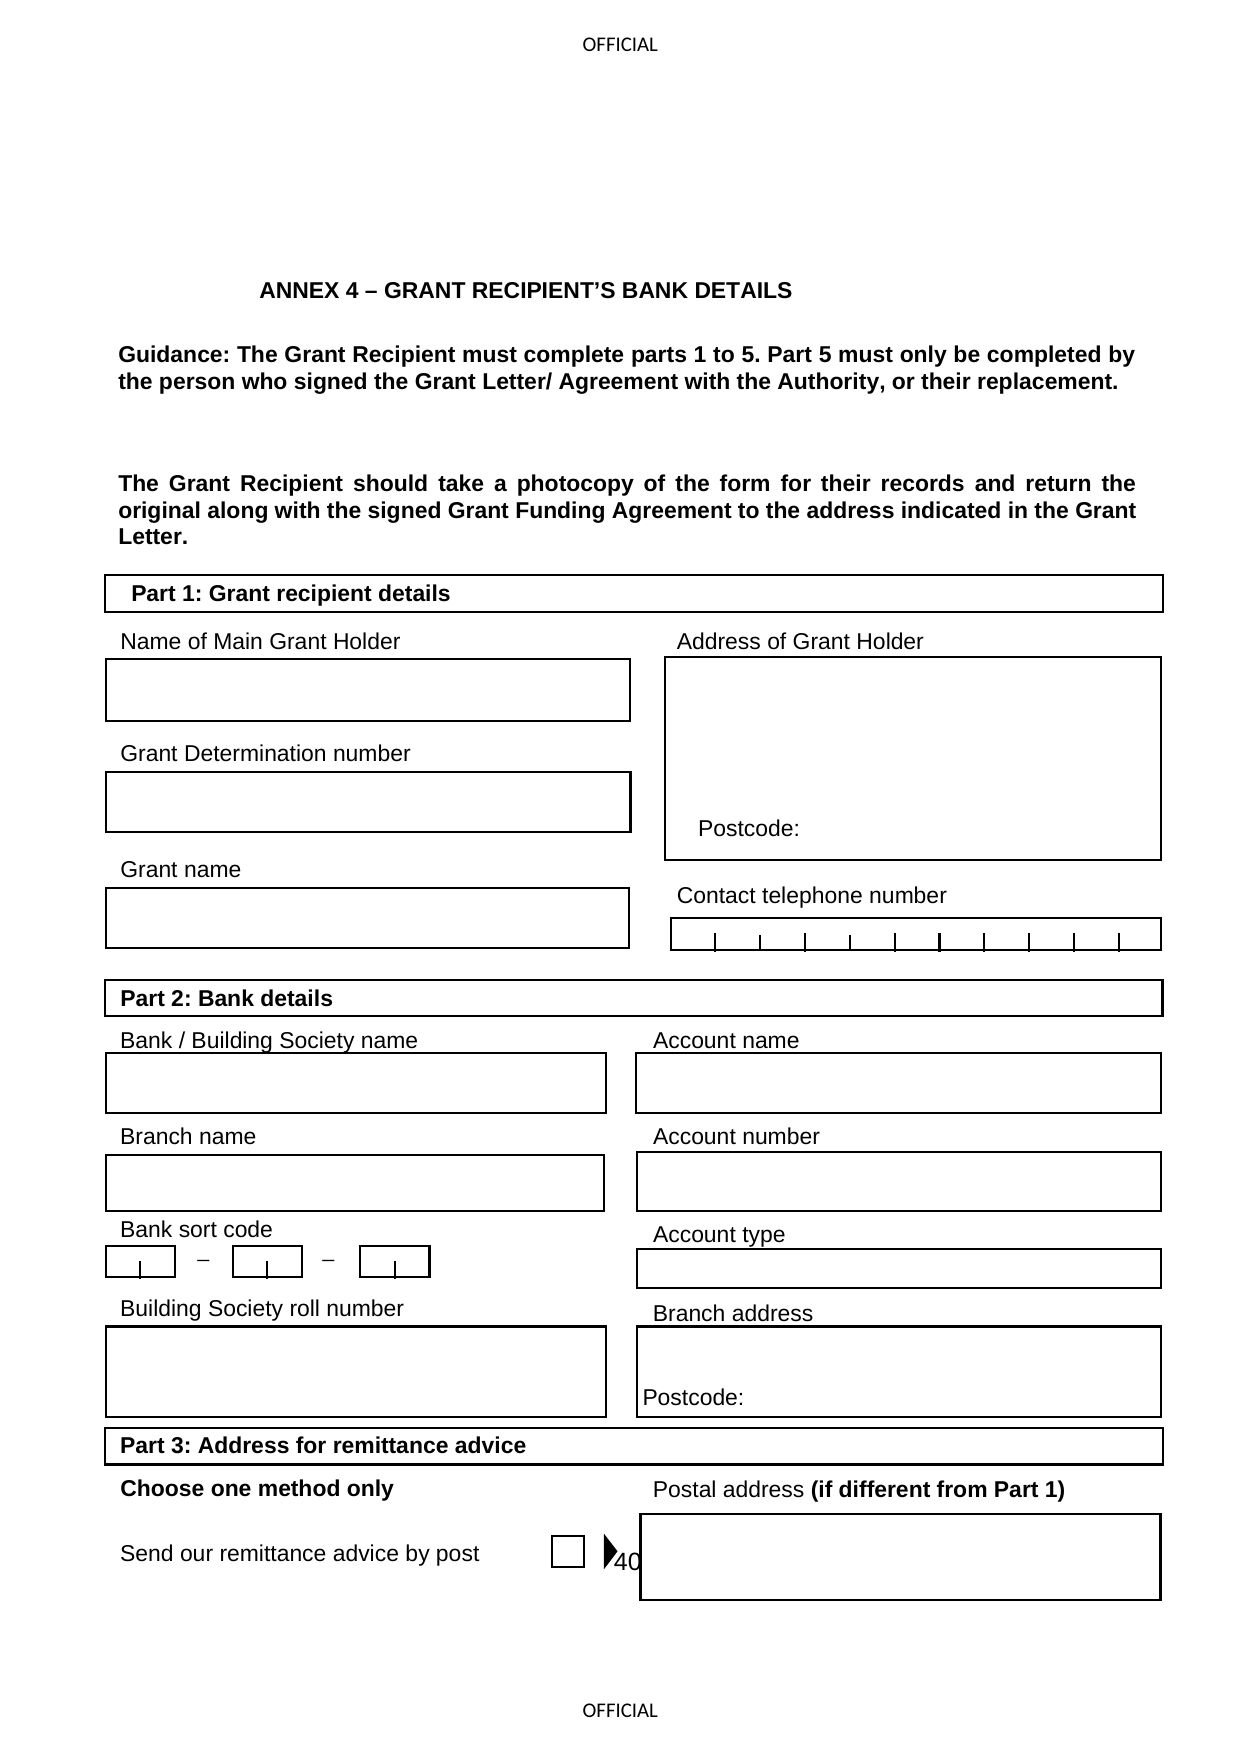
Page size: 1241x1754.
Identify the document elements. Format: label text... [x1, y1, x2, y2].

text The Grant Recipient should take a photocopy of the form for their records and return the original along with the signed Grant Funding Agreement to the address indicated in the Grant Letter. [118, 470, 1137, 549]
subtitle ANNEX 4 – GRANT RECIPIENT’S BANK DETAILS [259, 277, 1137, 304]
text Guidance: The Grant Recipient must complete parts 1 to 5. Part 5 must only be completed by the person who signed the Grant Letter/ Agreement with the Authority, or their replacement. [118, 341, 1137, 394]
